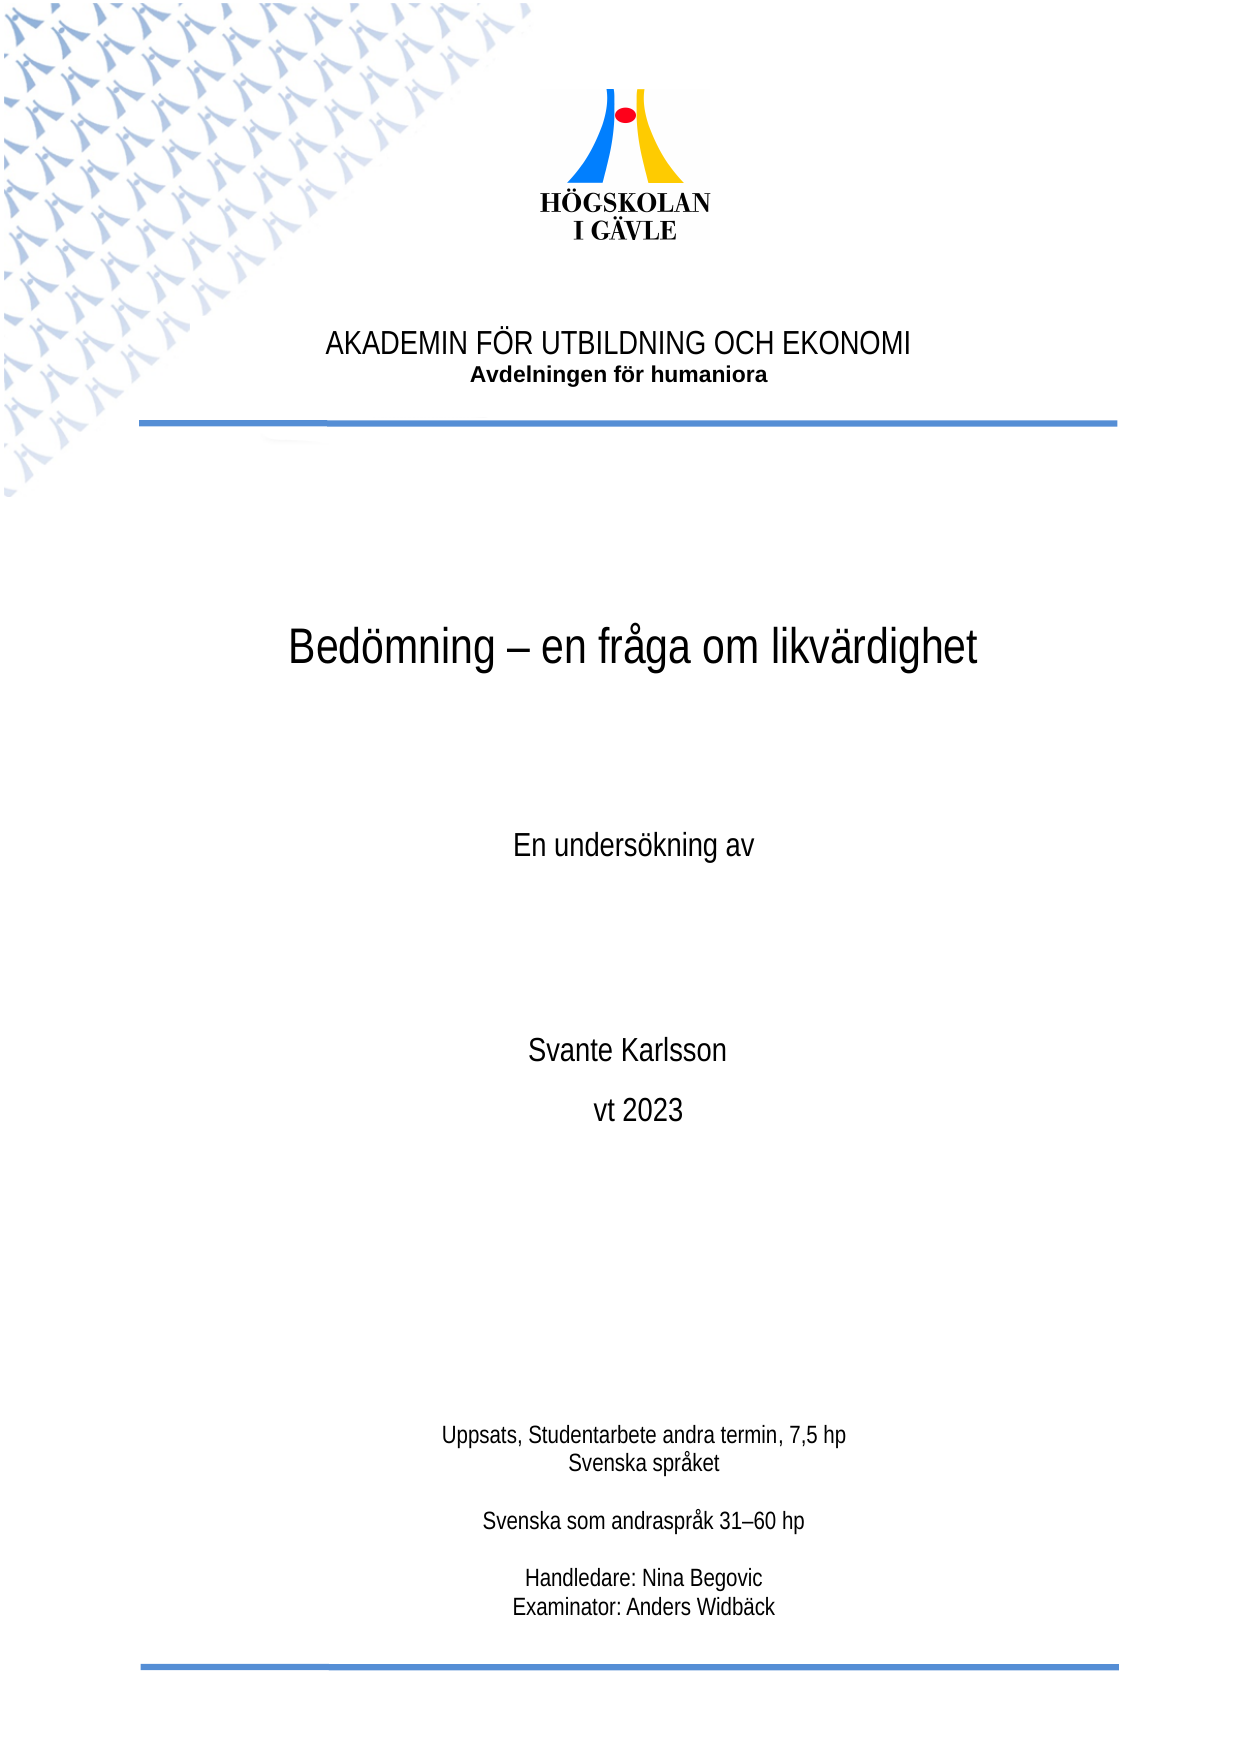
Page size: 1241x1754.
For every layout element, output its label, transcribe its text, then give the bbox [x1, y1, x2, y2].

text Bedömning – en fråga om likvärdighet [212, 617, 1055, 674]
text Uppsats, Studentarbete andra termin, 7,5 hp [199, 1420, 1088, 1448]
text Svenska språket [199, 1448, 1088, 1477]
text En undersökning av [212, 825, 1055, 863]
text Svante Karlsson [199, 1030, 1055, 1068]
text Svenska som andraspråk 31–60 hp [199, 1506, 1088, 1534]
text Handledare: Nina Begovic Examinator: Anders Widbäck [199, 1534, 1088, 1620]
text vt 2023 [199, 1091, 1069, 1128]
picture [540, 89, 711, 240]
picture [0, 0, 534, 497]
